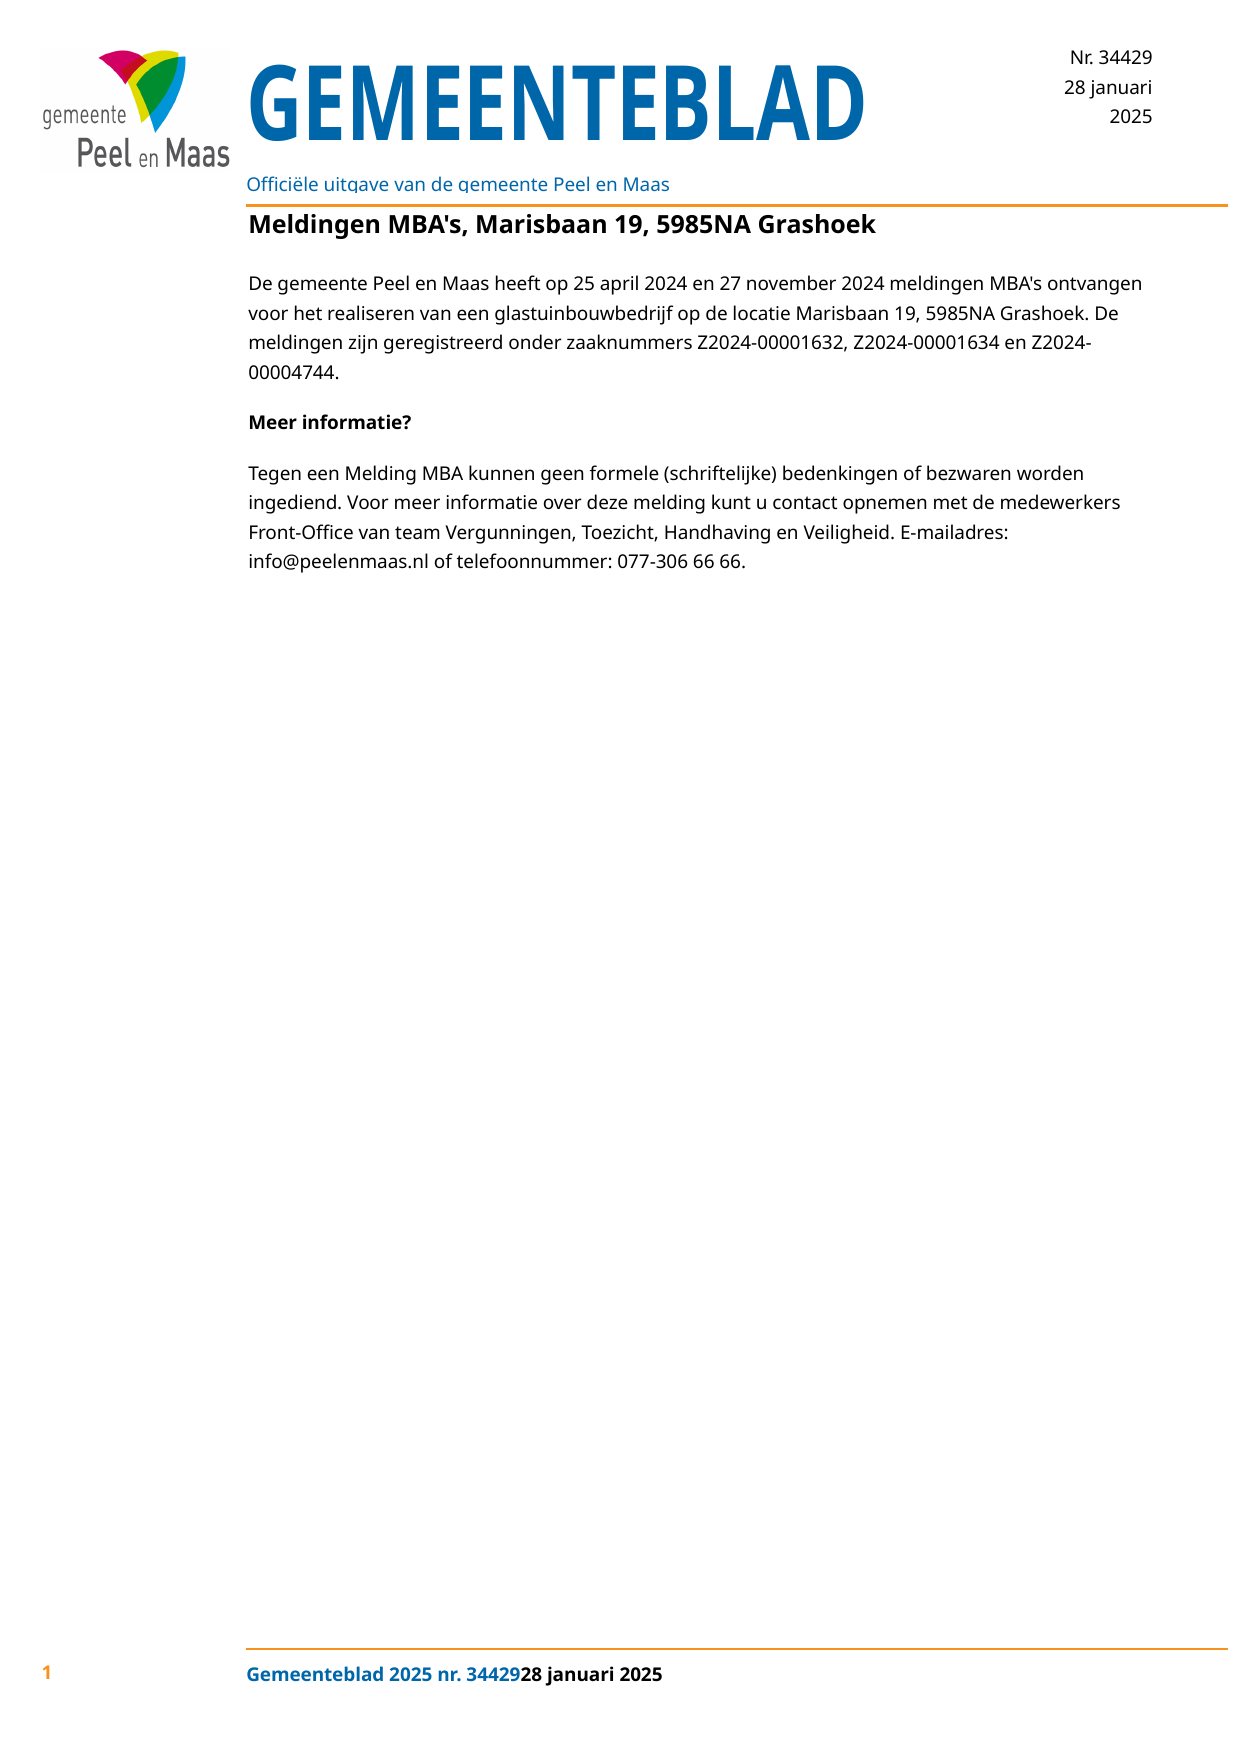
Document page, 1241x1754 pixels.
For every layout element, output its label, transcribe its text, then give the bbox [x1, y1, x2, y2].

picture [41, 47, 231, 172]
text De gemeente Peel en Maas heeft op 25 april 2024 en 27 november 2024 meldingen MBA's ontvangen voor het realiseren van een glastuinbouwbedrijf op de locatie Marisbaan 19, 5985NA Grashoek. De meldingen zijn geregistreerd onder zaaknummers Z2024-00001632, Z2024-00001634 en Z2024-00004744. [248, 270, 1152, 385]
text Meer informatie? [248, 409, 1152, 435]
text Meldingen MBA's, Marisbaan 19, 5985NA Grashoek [248, 207, 1152, 241]
text Tegen een Melding MBA kunnen geen formele (schriftelijke) bedenkingen of bezwaren worden ingediend. Voor meer informatie over deze melding kunt u contact opnemen met de medewerkers Front-Office van team Vergunningen, Toezicht, Handhaving en Veiligheid. E-mailadres: info@peelenmaas.nl of telefoonnummer: 077-306 66 66. [248, 460, 1152, 574]
